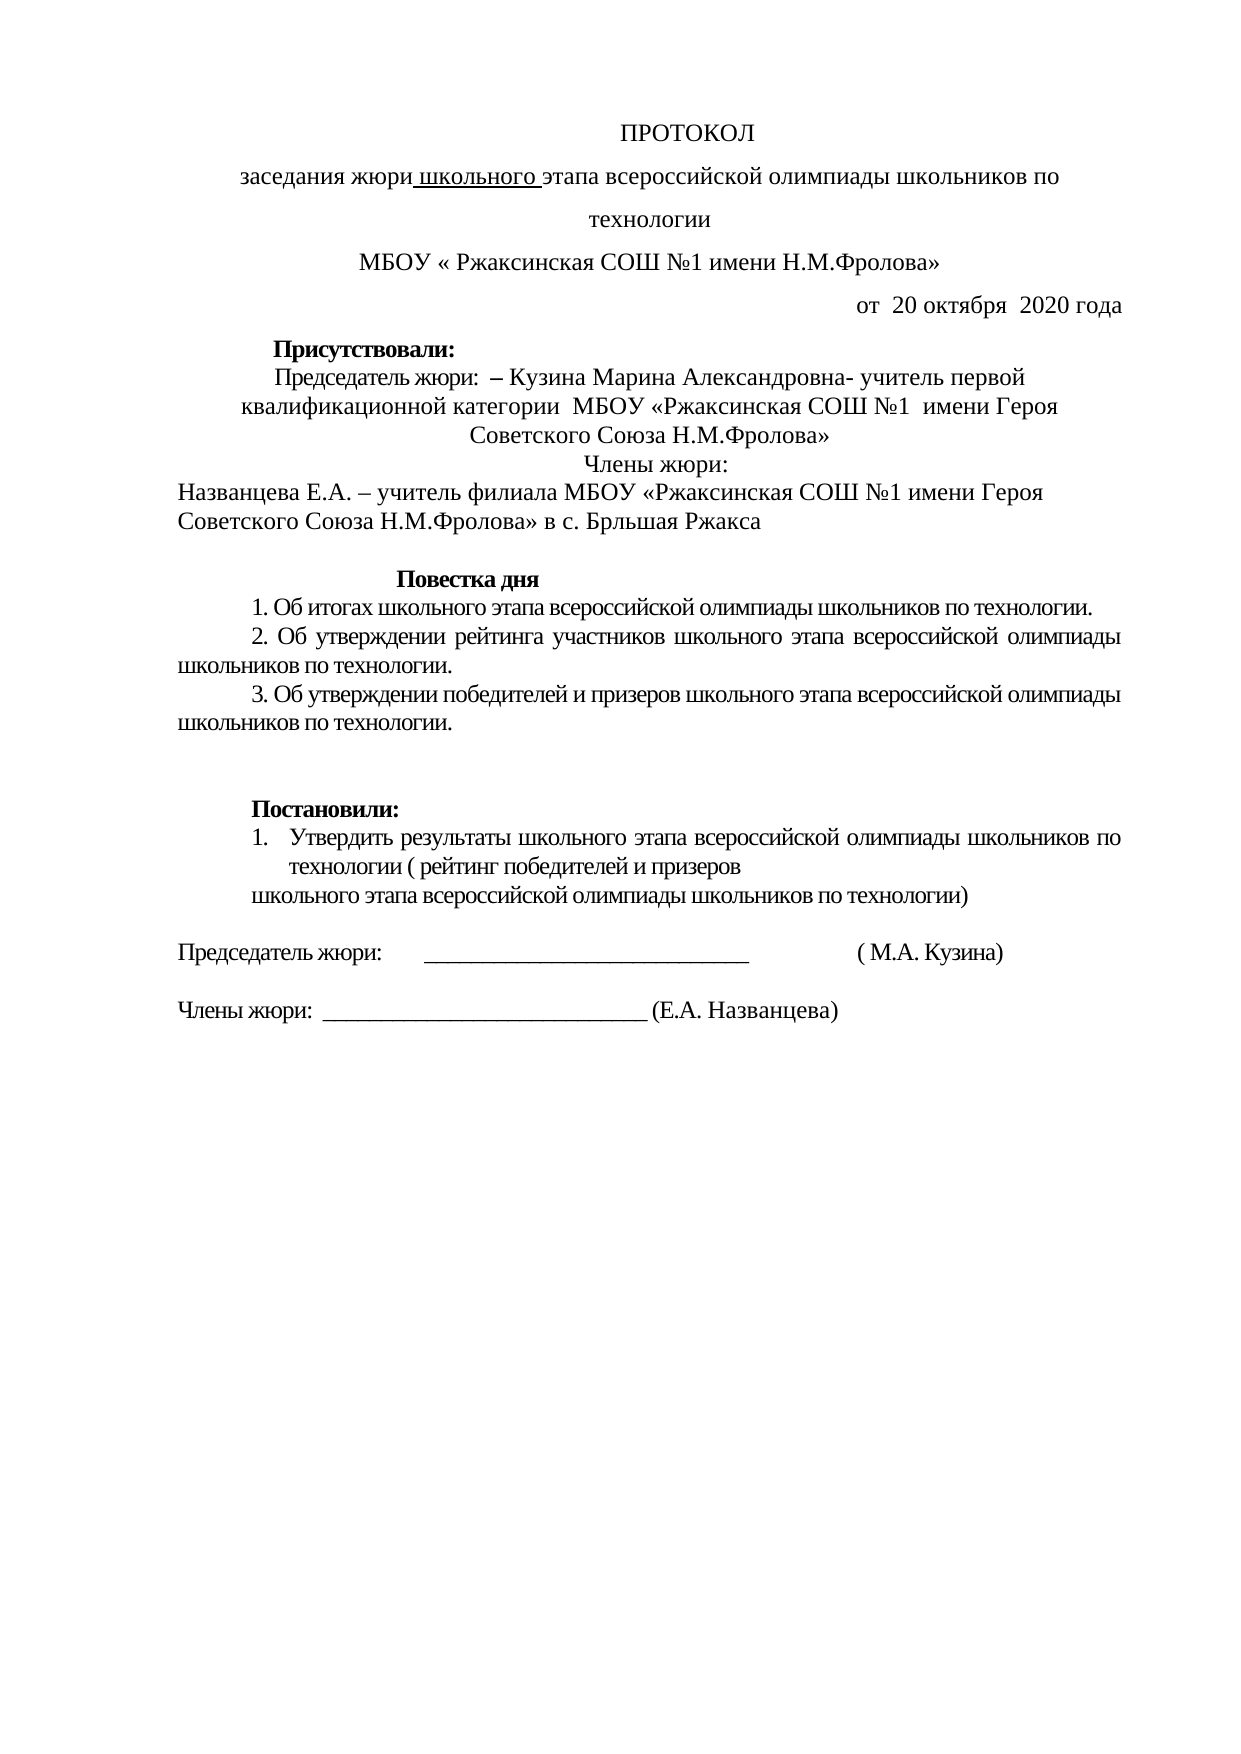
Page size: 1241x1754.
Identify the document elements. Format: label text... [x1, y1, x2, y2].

text Члены жюри: ____________________________ (Е.А. Названцева) [177, 995, 1122, 1024]
text Председатель жюри: – Кузина Марина Александровна- учитель первой квалификационной категории МБОУ «Ржаксинская СОШ №1 имени Героя Советского Союза Н.М.Фролова» [177, 362, 1122, 449]
text Названцева Е.А. – учитель филиала МБОУ «Ржаксинская СОШ №1 имени Героя Советского Союза Н.М.Фролова» в с. Брльшая Ржакса [177, 477, 1122, 535]
text от 20 октября 2020 года [177, 291, 1122, 319]
text 1. Об итогах школьного этапа всероссийской олимпиады школьников по технологии. [177, 592, 1122, 621]
text Присутствовали: [177, 334, 1122, 362]
text школьного этапа всероссийской олимпиады школьников по технологии) [177, 880, 1122, 909]
text МБОУ « Ржаксинская СОШ №1 имени Н.М.Фролова» [177, 247, 1122, 276]
text заседания жюри школьного этапа всероссийской олимпиады школьников по технологии [177, 161, 1122, 233]
text протокол [177, 118, 1122, 147]
text Председатель жюри: ____________________________ ( М.А. Кузина) [177, 937, 1122, 966]
text 3. Об утверждении победителей и призеров школьного этапа всероссийской олимпиады школьников по технологии. [177, 679, 1122, 736]
text Постановили: [177, 794, 1122, 822]
text 2. Об утверждении рейтинга участников школьного этапа всероссийской олимпиады школьников по технологии. [177, 621, 1122, 679]
list Утвердить результаты школьного этапа всероссийской олимпиады школьников по технологии ( рейтинг победителей и призеров [251, 822, 1122, 880]
text Члены жюри: [177, 449, 1122, 477]
text Повестка дня [177, 564, 1122, 592]
